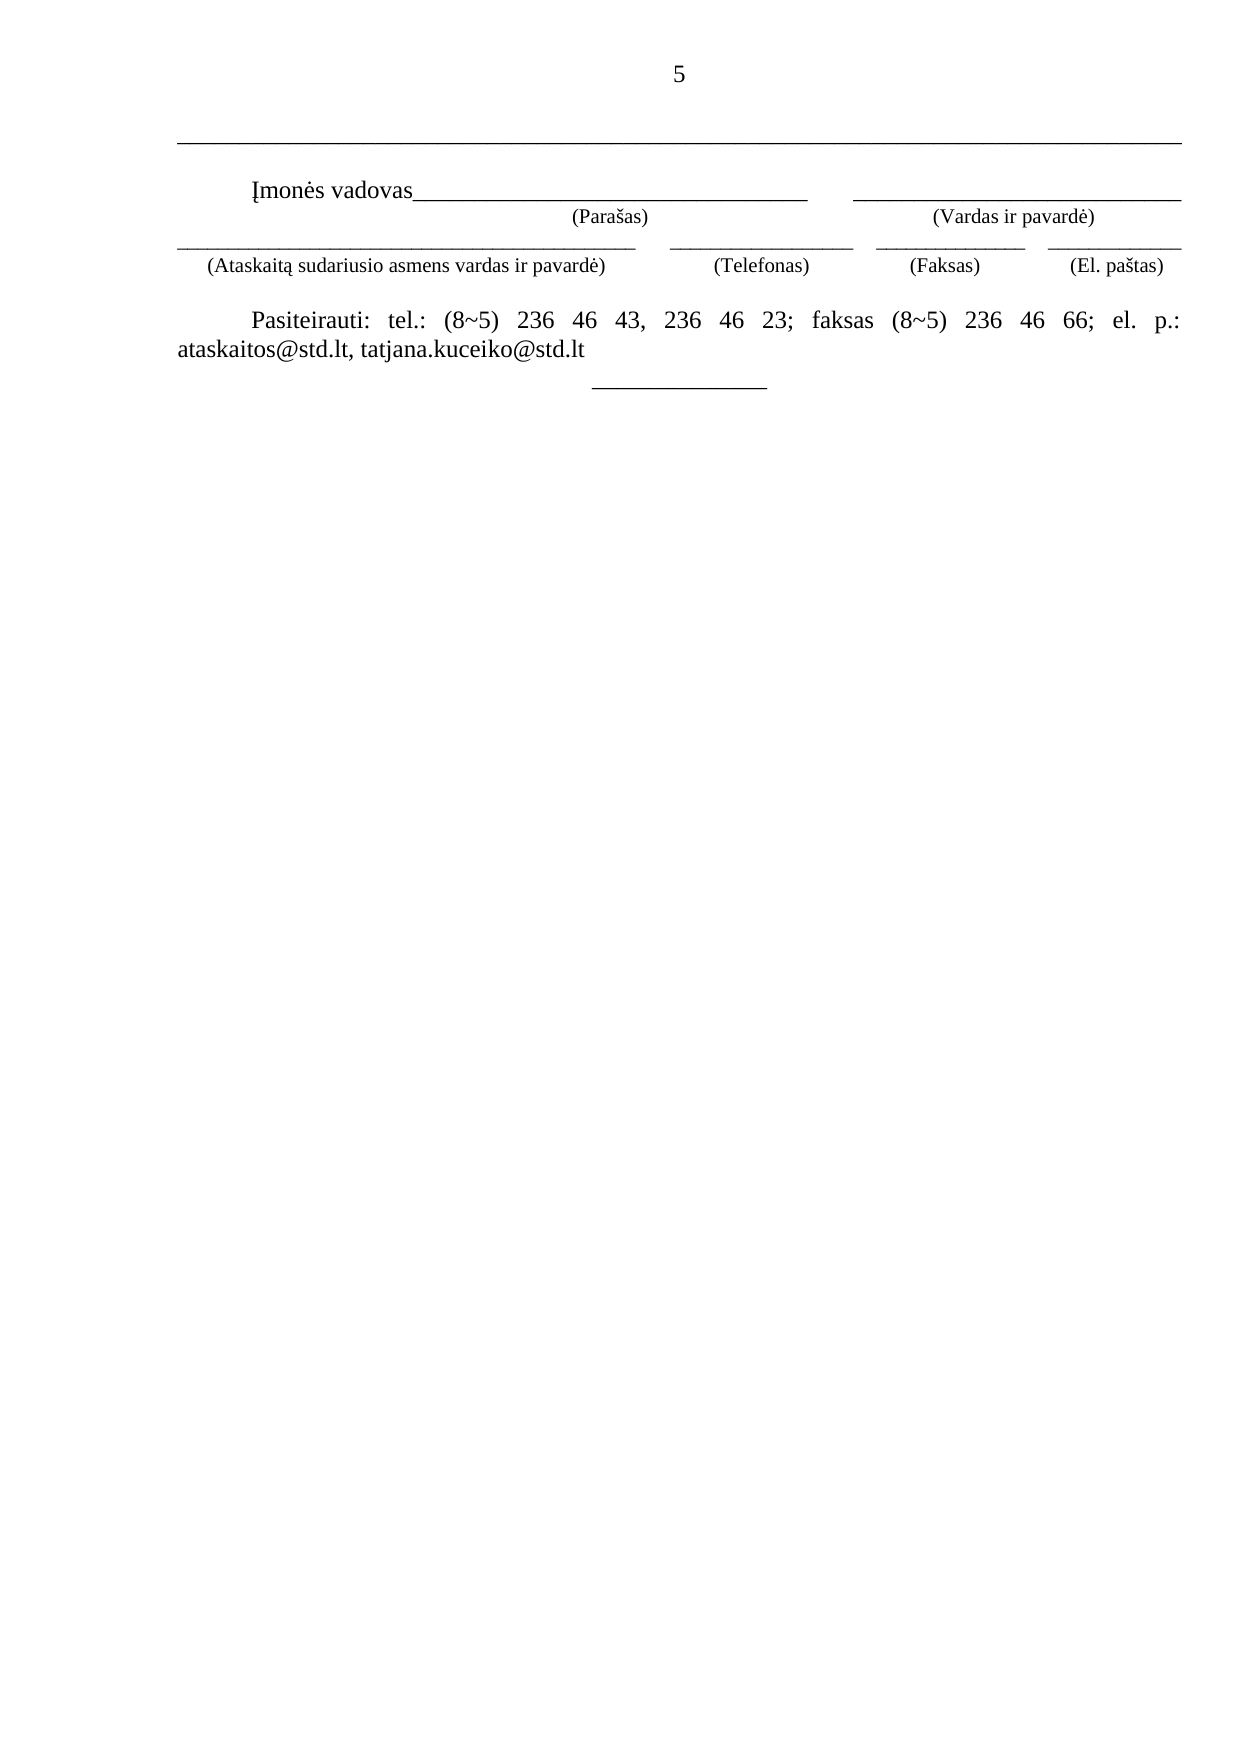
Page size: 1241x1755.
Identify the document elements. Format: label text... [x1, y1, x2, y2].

text ______________ [177, 363, 1181, 392]
text (Parašas) (Vardas ir pavardė) [177, 204, 1181, 228]
text (Ataskaitą sudariusio asmens vardas ir pavardė) (Telefonas) (Faksas) (El. paštas) [177, 252, 1181, 277]
text Įmonės vadovas [177, 176, 1181, 204]
text Pasiteirauti: tel.: (8~5) 236 46 43, 236 46 23; faksas (8~5) 236 46 66; el. p.: ataskaitos@std.lt, tatjana.kuceiko@std.lt [177, 305, 1181, 363]
